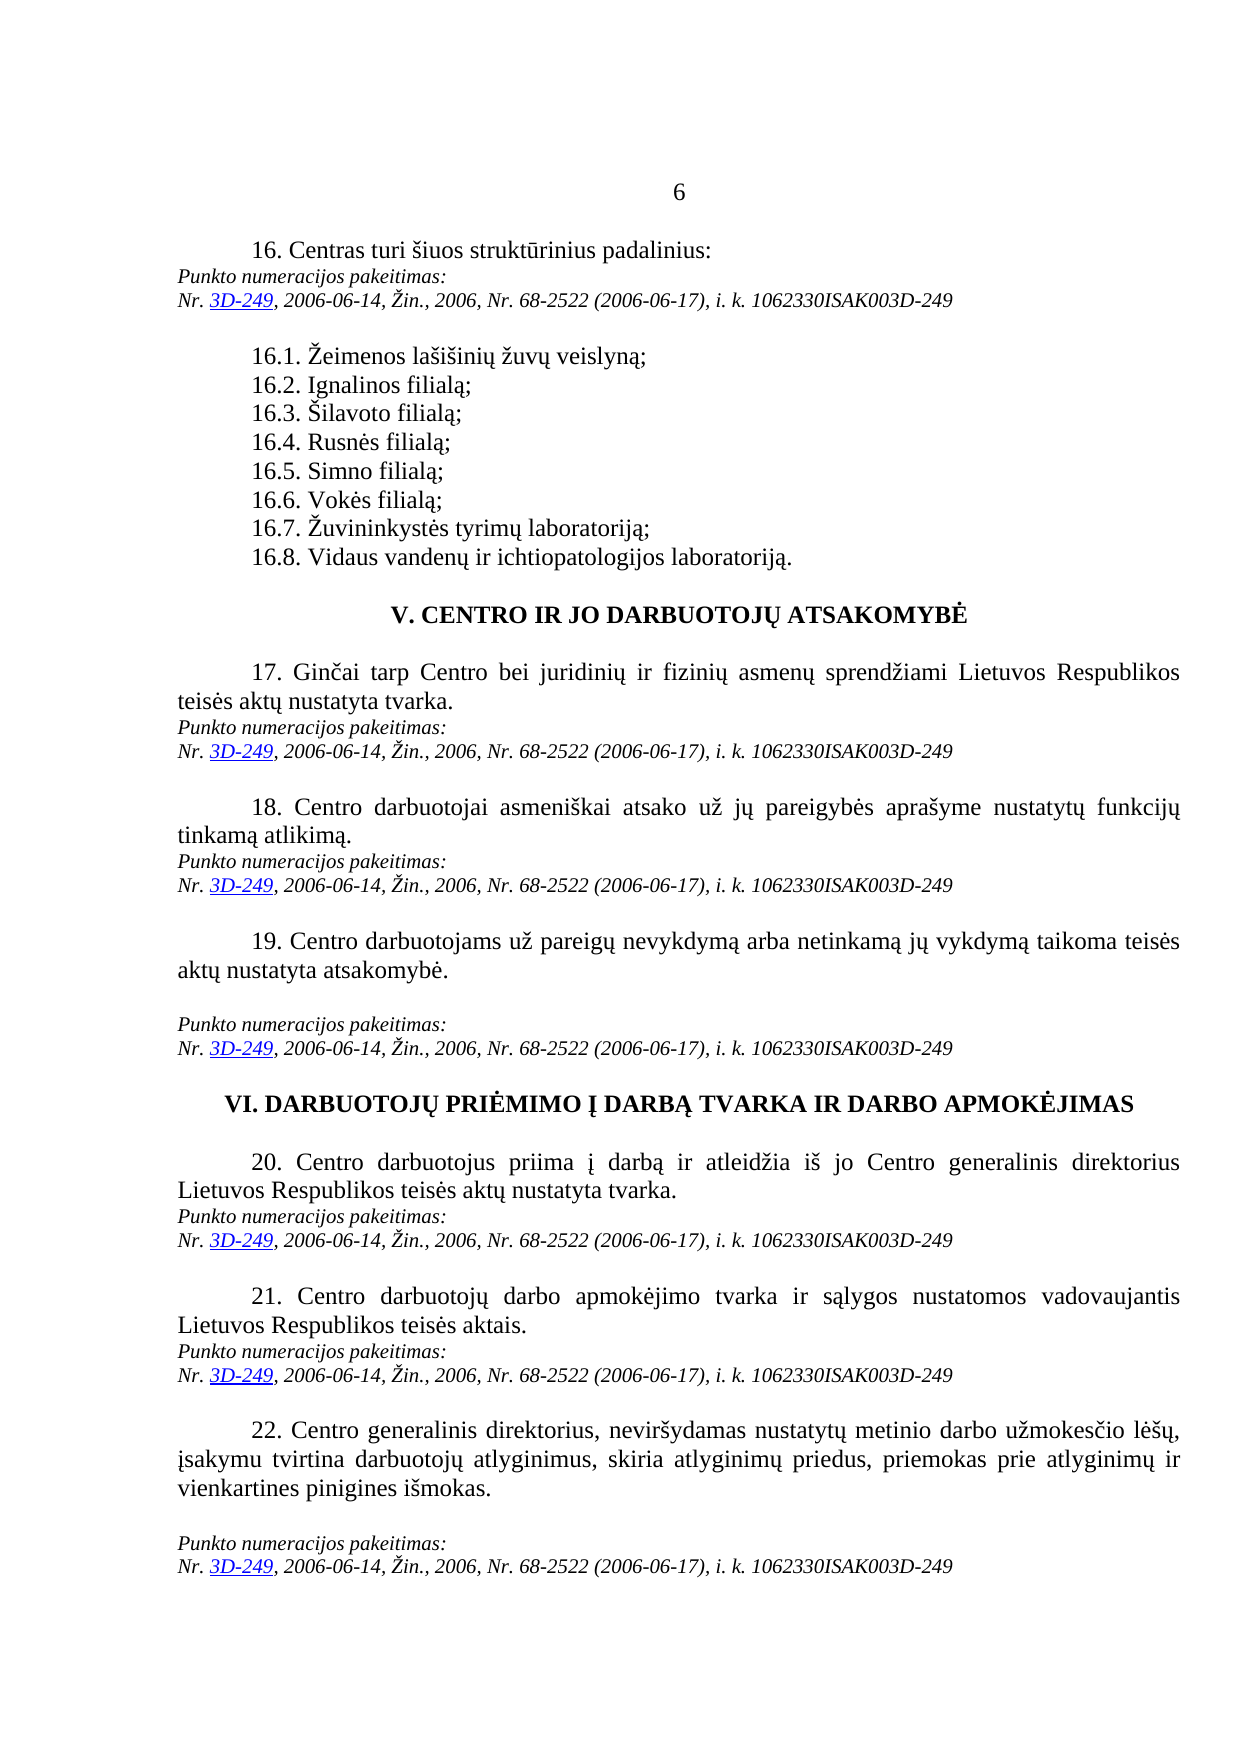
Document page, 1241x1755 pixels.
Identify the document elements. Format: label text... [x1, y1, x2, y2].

text Nr. 3D-249, 2006-06-14, Žin., 2006, Nr. 68-2522 (2006-06-17), i. k. 1062330ISAK003D-249 [177, 1363, 1181, 1387]
text 16.5. Simno filialą; [177, 456, 1181, 485]
text 16.3. Šilavoto filialą; [177, 398, 1181, 427]
text Punkto numeracijos pakeitimas: [177, 715, 1181, 739]
text Punkto numeracijos pakeitimas: [177, 264, 1181, 288]
text Punkto numeracijos pakeitimas: [177, 1338, 1181, 1363]
text 16. Centras turi šiuos struktūrinius padalinius: [177, 235, 1181, 264]
text Nr. 3D-249, 2006-06-14, Žin., 2006, Nr. 68-2522 (2006-06-17), i. k. 1062330ISAK003D-249 [177, 739, 1181, 763]
text 18. Centro darbuotojai asmeniškai atsako už jų pareigybės aprašyme nustatytų funkcijų tinkamą atlikimą. [177, 792, 1181, 849]
text VI. DARBUOTOJŲ PRIĖMIMO Į DARBĄ TVARKA IR DARBO APMOKĖJIMAS [177, 1089, 1181, 1118]
text Punkto numeracijos pakeitimas: [177, 1012, 1181, 1036]
text Nr. 3D-249, 2006-06-14, Žin., 2006, Nr. 68-2522 (2006-06-17), i. k. 1062330ISAK003D-249 [177, 1036, 1181, 1060]
text 16.8. Vidaus vandenų ir ichtiopatologijos laboratoriją. [177, 542, 1181, 571]
text 16.2. Ignalinos filialą; [177, 370, 1181, 398]
text 17. Ginčai tarp Centro bei juridinių ir fizinių asmenų sprendžiami Lietuvos Respublikos teisės aktų nustatyta tvarka. [177, 657, 1181, 715]
text 16.6. Vokės filialą; [177, 485, 1181, 513]
text Punkto numeracijos pakeitimas: [177, 1530, 1181, 1554]
text Punkto numeracijos pakeitimas: [177, 849, 1181, 873]
text 16.4. Rusnės filialą; [177, 427, 1181, 456]
text 16.1. Žeimenos lašišinių žuvų veislyną; [177, 341, 1181, 370]
text 21. Centro darbuotojų darbo apmokėjimo tvarka ir sąlygos nustatomos vadovaujantis Lietuvos Respublikos teisės aktais. [177, 1281, 1181, 1338]
text Nr. 3D-249, 2006-06-14, Žin., 2006, Nr. 68-2522 (2006-06-17), i. k. 1062330ISAK003D-249 [177, 288, 1181, 312]
text 20. Centro darbuotojus priima į darbą ir atleidžia iš jo Centro generalinis direktorius Lietuvos Respublikos teisės aktų nustatyta tvarka. [177, 1147, 1181, 1204]
text 22. Centro generalinis direktorius, neviršydamas nustatytų metinio darbo užmokesčio lėšų, įsakymu tvirtina darbuotojų atlyginimus, skiria atlyginimų priedus, priemokas prie atlyginimų ir vienkartines pinigines išmokas. [177, 1415, 1181, 1502]
text 16.7. Žuvininkystės tyrimų laboratoriją; [177, 513, 1181, 542]
text Punkto numeracijos pakeitimas: [177, 1204, 1181, 1228]
text V. CENTRO IR JO DARBUOTOJŲ ATSAKOMYBĖ [177, 600, 1181, 628]
text Nr. 3D-249, 2006-06-14, Žin., 2006, Nr. 68-2522 (2006-06-17), i. k. 1062330ISAK003D-249 [177, 873, 1181, 897]
text Nr. 3D-249, 2006-06-14, Žin., 2006, Nr. 68-2522 (2006-06-17), i. k. 1062330ISAK003D-249 [177, 1228, 1181, 1252]
text 19. Centro darbuotojams už pareigų nevykdymą arba netinkamą jų vykdymą taikoma teisės aktų nustatyta atsakomybė. [177, 926, 1181, 983]
text Nr. 3D-249, 2006-06-14, Žin., 2006, Nr. 68-2522 (2006-06-17), i. k. 1062330ISAK003D-249 [177, 1554, 1181, 1578]
